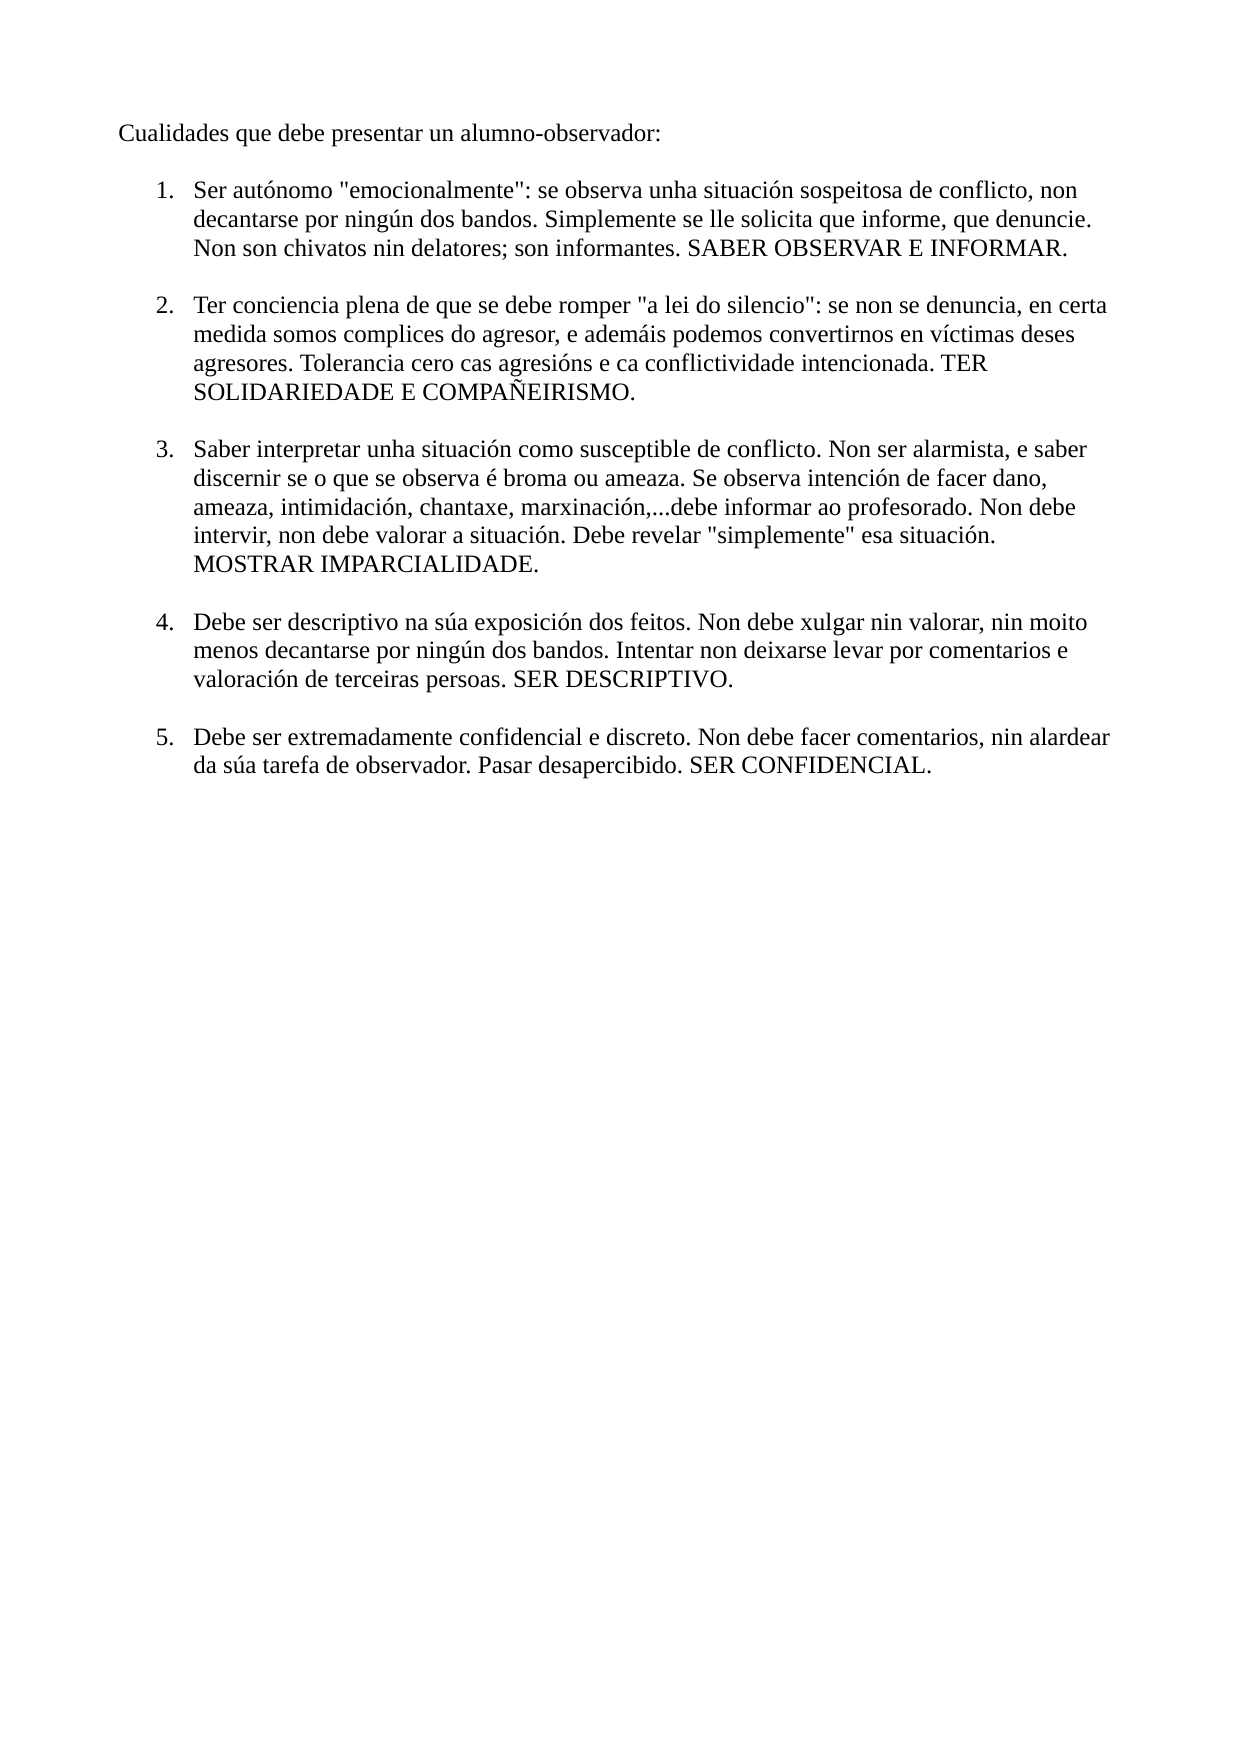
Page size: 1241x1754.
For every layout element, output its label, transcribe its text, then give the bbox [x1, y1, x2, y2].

text Cualidades que debe presentar un alumno-observador: [118, 118, 1122, 147]
list Ser autónomo "emocionalmente": se observa unha situación sospeitosa de conflicto, non decantarse por ningún dos bandos. Simplemente se lle solicita que informe, que denuncie. Non son chivatos nin delatores; son informantes. SABER OBSERVAR E INFORMAR. [156, 176, 1122, 262]
list Saber interpretar unha situación como susceptible de conflicto. Non ser alarmista, e saber discernir se o que se observa é broma ou ameaza. Se observa intención de facer dano, ameaza, intimidación, chantaxe, marxinación,...debe informar ao profesorado. Non debe intervir, non debe valorar a situación. Debe revelar "simplemente" esa situación. MOSTRAR IMPARCIALIDADE. [156, 434, 1122, 578]
list Debe ser descriptivo na súa exposición dos feitos. Non debe xulgar nin valorar, nin moito menos decantarse por ningún dos bandos. Intentar non deixarse levar por comentarios e valoración de terceiras persoas. SER DESCRIPTIVO. [156, 607, 1122, 693]
list Ter conciencia plena de que se debe romper "a lei do silencio": se non se denuncia, en certa medida somos complices do agresor, e ademáis podemos convertirnos en víctimas deses agresores. Tolerancia cero cas agresións e ca conflictividade intencionada. TER SOLIDARIEDADE E COMPAÑEIRISMO. [156, 291, 1122, 406]
list Debe ser extremadamente confidencial e discreto. Non debe facer comentarios, nin alardear da súa tarefa de observador. Pasar desapercibido. SER CONFIDENCIAL. [156, 722, 1122, 779]
